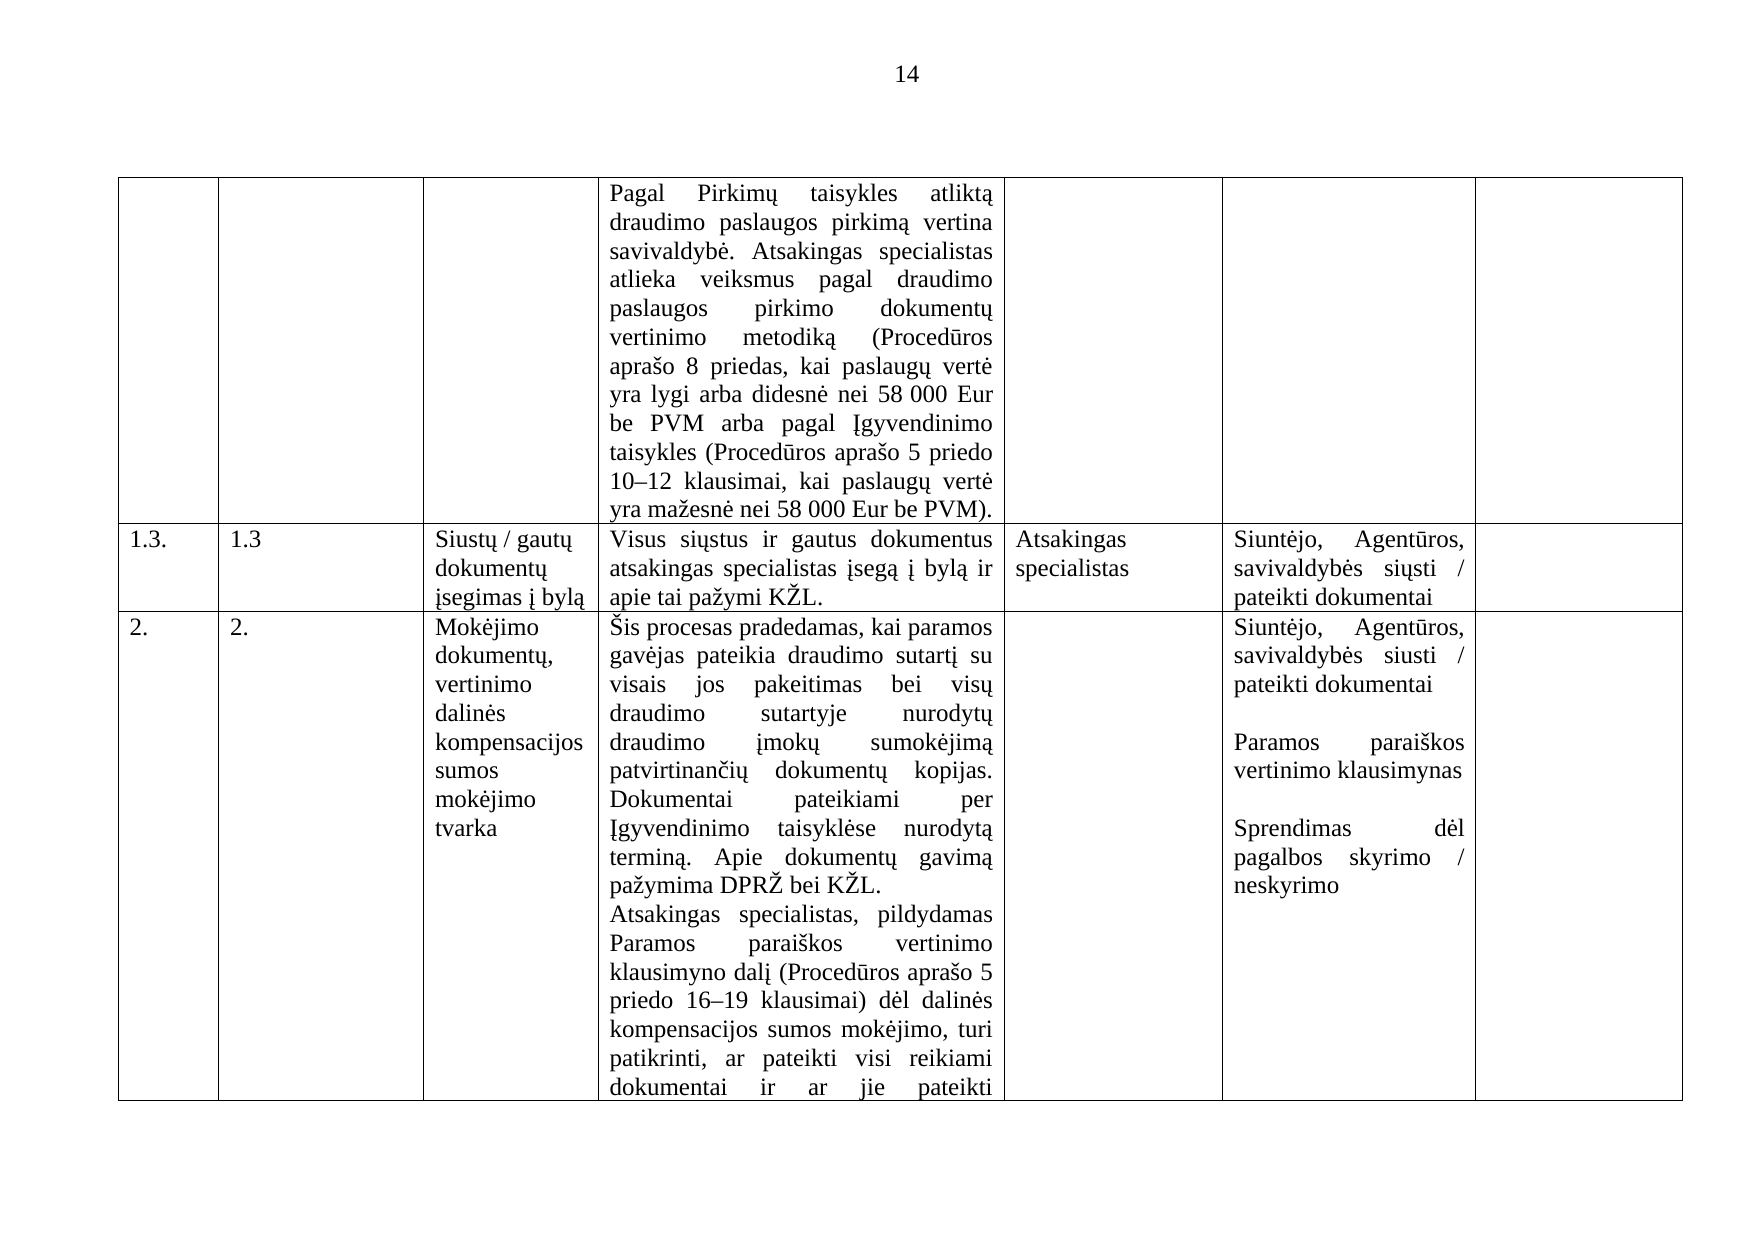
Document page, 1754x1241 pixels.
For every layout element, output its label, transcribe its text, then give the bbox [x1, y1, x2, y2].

table_cell 2. [119, 612, 218, 1100]
table_cell 1.3. [119, 524, 218, 611]
table_cell [219, 178, 423, 523]
table_cell Mokėjimo dokumentų, vertinimo dalinės kompensacijos sumos mokėjimo tvarka [424, 612, 598, 1100]
table_cell [1476, 612, 1682, 1100]
table_cell Siustų / gautų dokumentų įsegimas į bylą [424, 524, 598, 611]
table_cell [1476, 178, 1682, 523]
table_cell Siuntėjo, Agentūros, savivaldybės siusti / pateikti dokumentai Paramos paraiškos vertinimo klausimynas Sprendimas dėl pagalbos skyrimo / neskyrimo [1223, 612, 1475, 1100]
table_cell [1476, 524, 1682, 611]
table_cell 2. [219, 612, 423, 1100]
table_cell 1.3 [219, 524, 423, 611]
table_cell Visus siųstus ir gautus dokumentus atsakingas specialistas įsegą į bylą ir apie tai pažymi KŽL. [599, 524, 1004, 611]
table_cell [1223, 178, 1475, 523]
table_cell [424, 178, 598, 523]
table_cell Atsakingas specialistas [1005, 524, 1222, 611]
table_cell [119, 178, 218, 523]
table_cell [1005, 178, 1222, 523]
table_cell Pagal Pirkimų taisykles atliktą draudimo paslaugos pirkimą vertina savivaldybė. Atsakingas specialistas atlieka veiksmus pagal draudimo paslaugos pirkimo dokumentų vertinimo metodiką (Procedūros aprašo 8 priedas, kai paslaugų vertė yra lygi arba didesnė nei 58 000 Eur be PVM arba pagal Įgyvendinimo taisykles (Procedūros aprašo 5 priedo 10–12 klausimai, kai paslaugų vertė yra mažesnė nei 58 000 Eur be PVM). [599, 178, 1004, 523]
table_cell Siuntėjo, Agentūros, savivaldybės siųsti / pateikti dokumentai [1223, 524, 1475, 611]
table_cell Šis procesas pradedamas, kai paramos gavėjas pateikia draudimo sutartį su visais jos pakeitimas bei visų draudimo sutartyje nurodytų draudimo įmokų sumokėjimą patvirtinančių dokumentų kopijas. Dokumentai pateikiami per Įgyvendinimo taisyklėse nurodytą terminą. Apie dokumentų gavimą pažymima DPRŽ bei KŽL. Atsakingas specialistas, pildydamas Paramos paraiškos vertinimo klausimyno dalį (Procedūros aprašo 5 priedo 16–19 klausimai) dėl dalinės kompensacijos sumos mokėjimo, turi patikrinti, ar pateikti visi reikiami dokumentai ir ar jie pateikti [599, 612, 1004, 1100]
table_cell [1005, 612, 1222, 1100]
